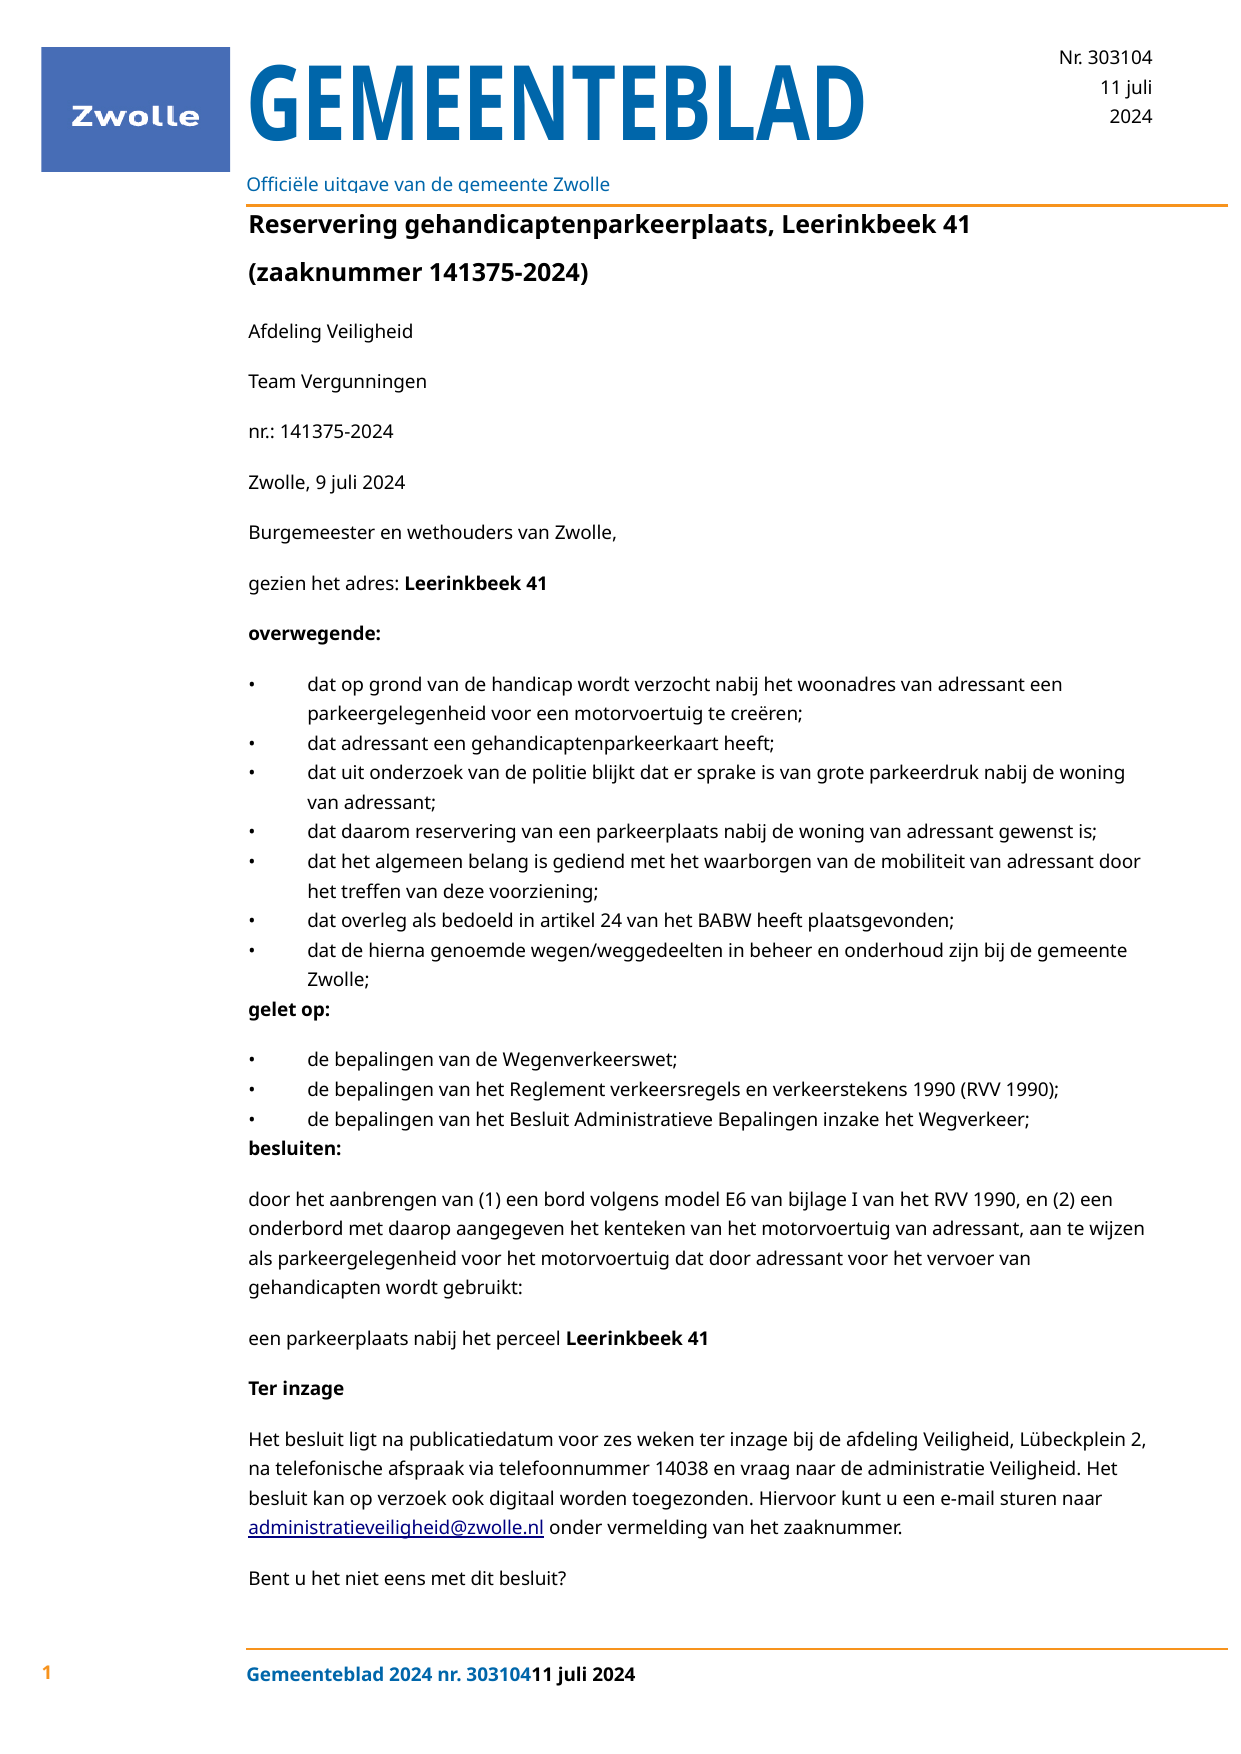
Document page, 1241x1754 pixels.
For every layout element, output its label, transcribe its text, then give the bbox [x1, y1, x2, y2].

text Zwolle, 9 juli 2024 [248, 469, 1152, 495]
list dat uit onderzoek van de politie blijkt dat er sprake is van grote parkeerdruk nabij de woning van adressant; [248, 759, 1152, 815]
text Team Vergunningen [248, 368, 1152, 394]
text besluiten: [248, 1135, 1152, 1161]
text overwegende: [248, 620, 1152, 646]
list de bepalingen van het Reglement verkeersregels en verkeerstekens 1990 (RVV 1990); [248, 1076, 1152, 1102]
text Afdeling Veiligheid [248, 318, 1152, 344]
list de bepalingen van de Wegenverkeerswet; [248, 1047, 1152, 1072]
list de bepalingen van het Besluit Administratieve Bepalingen inzake het Wegverkeer; [248, 1106, 1152, 1132]
text Ter inzage [248, 1375, 1152, 1401]
text nr.: 141375-2024 [248, 419, 1152, 444]
text Het besluit ligt na publicatiedatum voor zes weken ter inzage bij de afdeling Veiligheid, Lübeckplein 2, na telefonische afspraak via telefoonnummer 14038 en vraag naar de administratie Veiligheid. Het besluit kan op verzoek ook digitaal worden toegezonden. Hiervoor kunt u een e-mail sturen naar administratieveiligheid@zwolle.nl onder vermelding van het zaaknummer. [248, 1426, 1152, 1540]
list dat overleg als bedoeld in artikel 24 van het BABW heeft plaatsgevonden; [248, 907, 1152, 933]
list dat de hierna genoemde wegen/weggedeelten in beheer en onderhoud zijn bij de gemeente Zwolle; [248, 937, 1152, 992]
picture [41, 47, 231, 172]
text door het aanbrengen van (1) een bord volgens model E6 van bijlage I van het RVV 1990, en (2) een onderbord met daarop aangegeven het kenteken van het motorvoertuig van adressant, aan te wijzen als parkeergelegenheid voor het motorvoertuig dat door adressant voor het vervoer van gehandicapten wordt gebruikt: [248, 1186, 1152, 1300]
text Bent u het niet eens met dit besluit? [248, 1565, 1152, 1591]
list dat op grond van de handicap wordt verzocht nabij het woonadres van adressant een parkeergelegenheid voor een motorvoertuig te creëren; [248, 671, 1152, 726]
text een parkeerplaats nabij het perceel Leerinkbeek 41 [248, 1325, 1152, 1351]
text Reservering gehandicaptenparkeerplaats, Leerinkbeek 41 (zaaknummer 141375-2024) [248, 207, 1152, 288]
list dat het algemeen belang is gediend met het waarborgen van de mobiliteit van adressant door het treffen van deze voorziening; [248, 848, 1152, 904]
list dat daarom reservering van een parkeerplaats nabij de woning van adressant gewenst is; [248, 819, 1152, 844]
text gelet op: [248, 996, 1152, 1022]
text Burgemeester en wethouders van Zwolle, [248, 519, 1152, 545]
list dat adressant een gehandicaptenparkeerkaart heeft; [248, 730, 1152, 756]
text gezien het adres: Leerinkbeek 41 [248, 570, 1152, 596]
